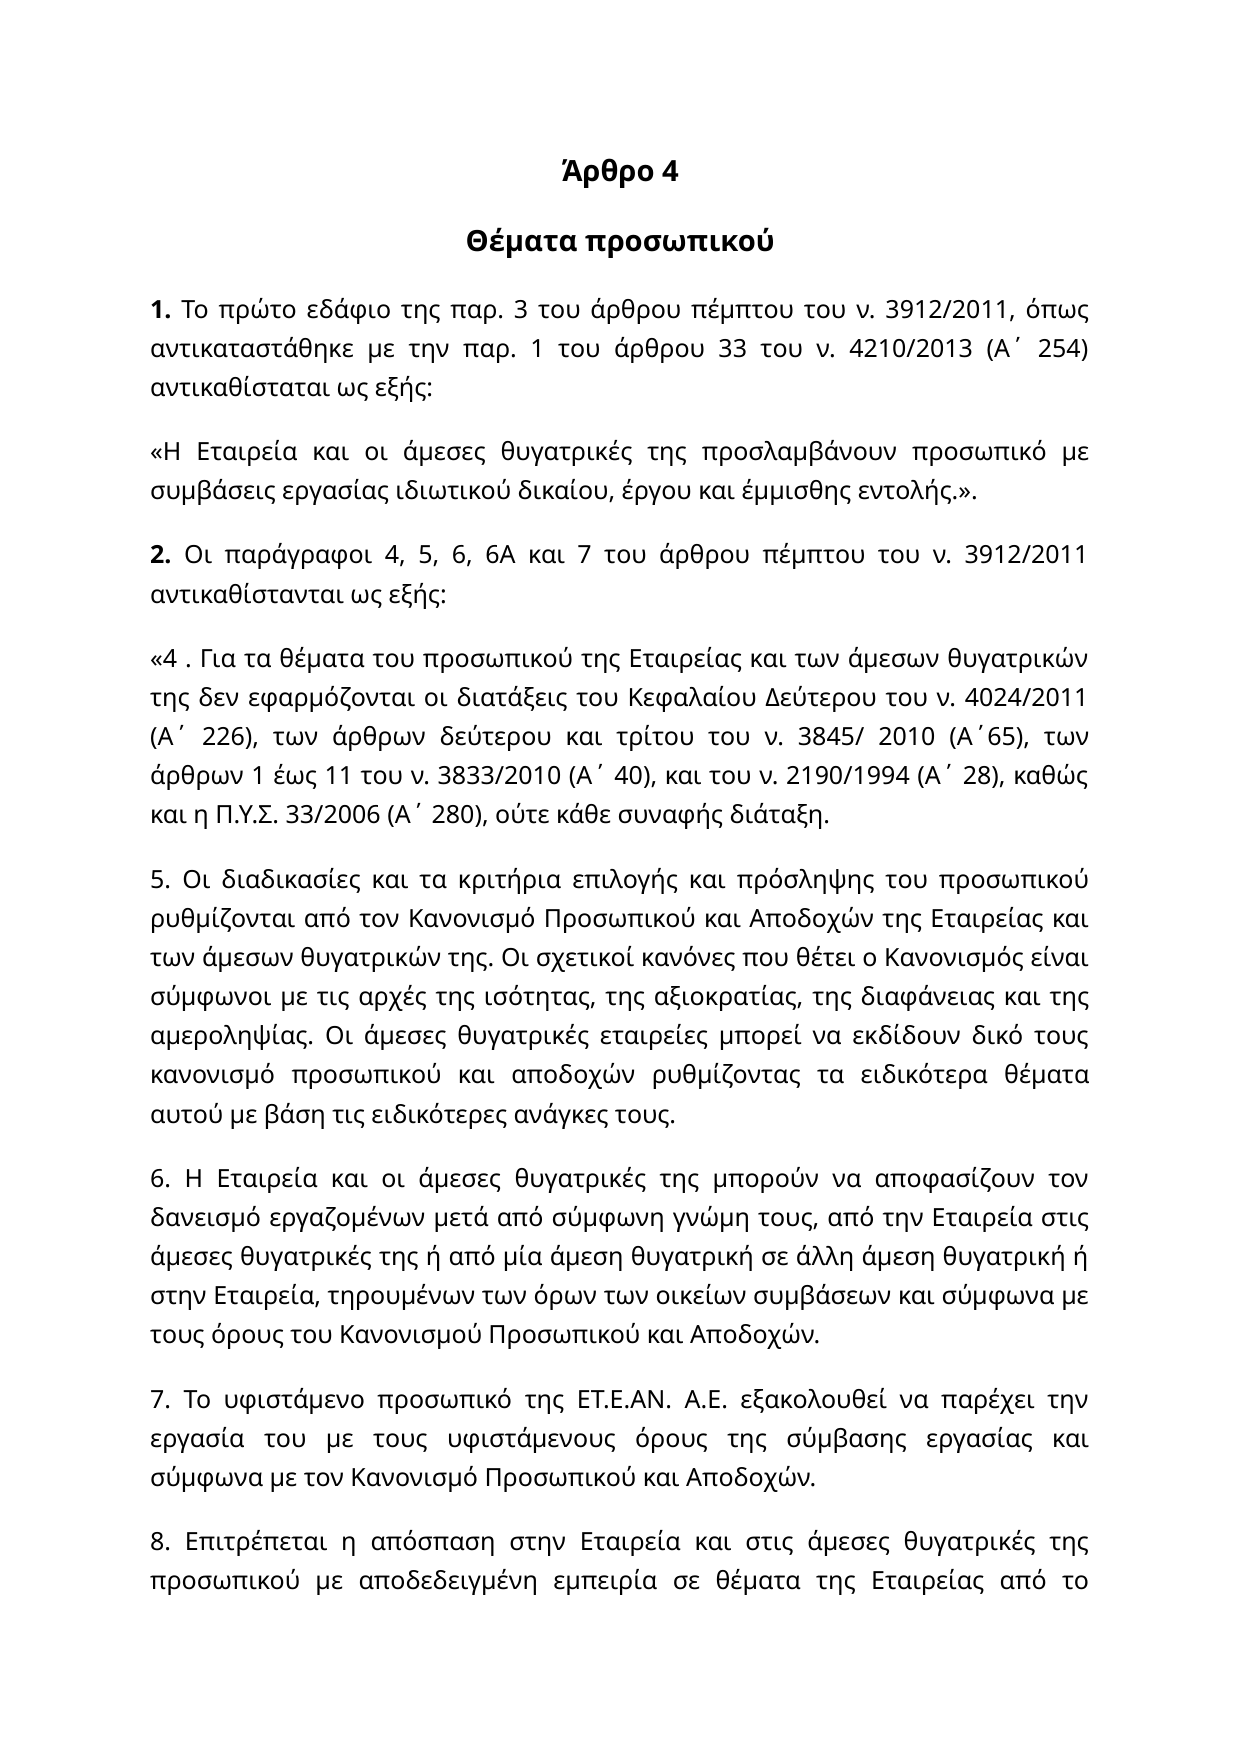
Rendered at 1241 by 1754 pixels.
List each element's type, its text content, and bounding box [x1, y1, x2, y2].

text «4 . Για τα θέματα του προσωπικού της Εταιρείας και των άμεσων θυγατρικών της δεν εφαρμόζονται οι διατάξεις του Κεφαλαίου Δεύτερου του ν. 4024/2011 (Α΄ 226), των άρθρων δεύτερου και τρίτου του ν. 3845/ 2010 (Α΄65), των άρθρων 1 έως 11 του ν. 3833/2010 (Α΄ 40), και του ν. 2190/1994 (Α΄ 28), καθώς και η Π.Υ.Σ. 33/2006 (Α΄ 280), ούτε κάθε συναφής διάταξη. [150, 640, 1090, 831]
text «Η Εταιρεία και οι άμεσες θυγατρικές της προσλαμβάνουν προσωπικό με συμβάσεις εργασίας ιδιωτικού δικαίου, έργου και έμμισθης εντολής.». [150, 434, 1090, 507]
text 6. Η Εταιρεία και οι άμεσες θυγατρικές της μπορούν να αποφασίζουν τον δανεισμό εργαζομένων μετά από σύμφωνη γνώμη τους, από την Εταιρεία στις άμεσες θυγατρικές της ή από μία άμεση θυγατρική σε άλλη άμεση θυγατρική ή στην Εταιρεία, τηρουμένων των όρων των οικείων συμβάσεων και σύμφωνα με τους όρους του Κανονισμού Προσωπικού και Αποδοχών. [150, 1160, 1090, 1351]
text 1. Το πρώτο εδάφιο της παρ. 3 του άρθρου πέμπτου του ν. 3912/2011, όπως αντικαταστάθηκε με την παρ. 1 του άρθρου 33 του ν. 4210/2013 (Α΄ 254) αντικαθίσταται ως εξής: [150, 291, 1090, 404]
text 5. Οι διαδικασίες και τα κριτήρια επιλογής και πρόσληψης του προσωπικού ρυθμίζονται από τον Κανονισμό Προσωπικού και Αποδοχών της Εταιρείας και των άμεσων θυγατρικών της. Οι σχετικοί κανόνες που θέτει ο Κανονισμός είναι σύμφωνοι με τις αρχές της ισότητας, της αξιοκρατίας, της διαφάνειας και της αμεροληψίας. Οι άμεσες θυγατρικές εταιρείες μπορεί να εκδίδουν δικό τους κανονισμό προσωπικού και αποδοχών ρυθμίζοντας τα ειδικότερα θέματα αυτού με βάση τις ειδικότερες ανάγκες τους. [150, 861, 1090, 1130]
text 2. Οι παράγραφοι 4, 5, 6, 6Α και 7 του άρθρου πέμπτου του ν. 3912/2011 αντικαθίστανται ως εξής: [150, 537, 1090, 610]
text 8. Επιτρέπεται η απόσπαση στην Εταιρεία και στις άμεσες θυγατρικές της προσωπικού με αποδεδειγμένη εμπειρία σε θέματα της Εταιρείας από το [150, 1524, 1090, 1597]
subtitle Θέματα προσωπικού [150, 221, 1090, 260]
subtitle Άρθρο 4 [150, 150, 1090, 190]
text 7. Το υφιστάμενο προσωπικό της ΕΤ.Ε.ΑΝ. Α.Ε. εξακολουθεί να παρέχει την εργασία του με τους υφιστάμενους όρους της σύμβασης εργασίας και σύμφωνα με τον Κανονισμό Προσωπικού και Αποδοχών. [150, 1381, 1090, 1494]
